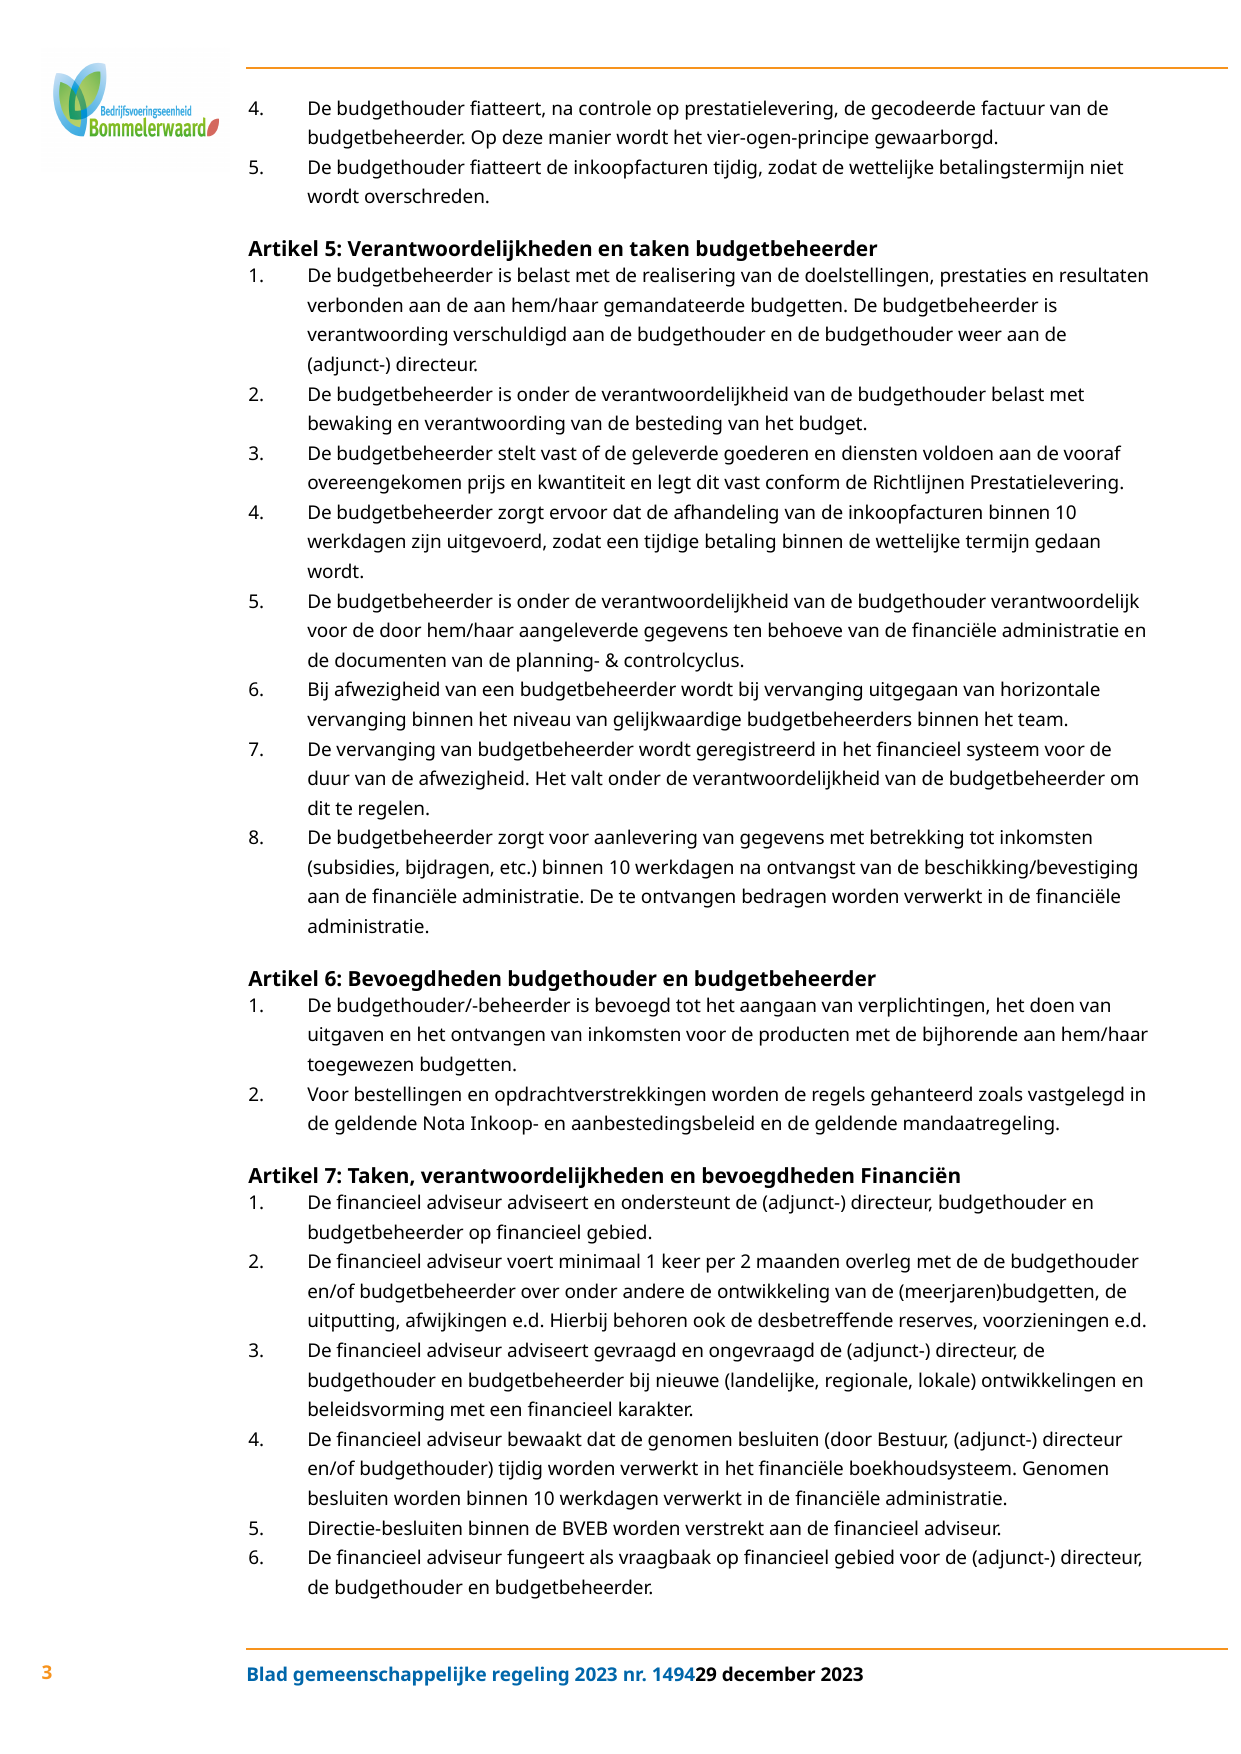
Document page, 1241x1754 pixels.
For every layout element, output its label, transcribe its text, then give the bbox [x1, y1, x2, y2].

list De budgetbeheerder is belast met de realisering van de doelstellingen, prestaties en resultaten verbonden aan de aan hem/haar gemandateerde budgetten. De budgetbeheerder is verantwoording verschuldigd aan de budgethouder en de budgethouder weer aan de (adjunct-) directeur. [248, 262, 1152, 377]
list De financieel adviseur voert minimaal 1 keer per 2 maanden overleg met de de budgethouder en/of budgetbeheerder over onder andere de ontwikkeling van de (meerjaren)budgetten, de uitputting, afwijkingen e.d. Hierbij behoren ook de desbetreffende reserves, voorzieningen e.d. [248, 1248, 1152, 1333]
list De budgetbeheerder is onder de verantwoordelijkheid van de budgethouder belast met bewaking en verantwoording van de besteding van het budget. [248, 381, 1152, 436]
list Bij afwezigheid van een budgetbeheerder wordt bij vervanging uitgegaan van horizontale vervanging binnen het niveau van gelijkwaardige budgetbeheerders binnen het team. [248, 677, 1152, 732]
list Voor bestellingen en opdrachtverstrekkingen worden de regels gehanteerd zoals vastgelegd in de geldende Nota Inkoop- en aanbestedingsbeleid en de geldende mandaatregeling. [248, 1081, 1152, 1136]
list De vervanging van budgetbeheerder wordt geregistreerd in het financieel systeem voor de duur van de afwezigheid. Het valt onder de verantwoordelijkheid van de budgetbeheerder om dit te regelen. [248, 736, 1152, 821]
list De budgetbeheerder stelt vast of de geleverde goederen en diensten voldoen aan de vooraf overeengekomen prijs en kwantiteit en legt dit vast conform de Richtlijnen Prestatielevering. [248, 440, 1152, 495]
list De financieel adviseur adviseert gevraagd en ongevraagd de (adjunct-) directeur, de budgethouder en budgetbeheerder bij nieuwe (landelijke, regionale, lokale) ontwikkelingen en beleidsvorming met een financieel karakter. [248, 1337, 1152, 1422]
list De budgethouder/-beheerder is bevoegd tot het aangaan van verplichtingen, het doen van uitgaven en het ontvangen van inkomsten voor de producten met de bijhorende aan hem/haar toegewezen budgetten. [248, 992, 1152, 1077]
list De budgetbeheerder is onder de verantwoordelijkheid van de budgethouder verantwoordelijk voor de door hem/haar aangeleverde gegevens ten behoeve van de financiële administratie en de documenten van de planning- & controlcyclus. [248, 588, 1152, 673]
list De financieel adviseur bewaakt dat de genomen besluiten (door Bestuur, (adjunct-) directeur en/of budgethouder) tijdig worden verwerkt in het financiële boekhoudsysteem. Genomen besluiten worden binnen 10 werkdagen verwerkt in de financiële administratie. [248, 1426, 1152, 1511]
text Artikel 7: Taken, verantwoordelijkheden en bevoegdheden Financiën [248, 1161, 1152, 1189]
list De budgethouder fiatteert, na controle op prestatielevering, de gecodeerde factuur van de budgetbeheerder. Op deze manier wordt het vier-ogen-principe gewaarborgd. [248, 95, 1152, 150]
list De budgethouder fiatteert de inkoopfacturen tijdig, zodat de wettelijke betalingstermijn niet wordt overschreden. [248, 154, 1152, 209]
text Artikel 6: Bevoegdheden budgethouder en budgetbeheerder [248, 964, 1152, 992]
list De financieel adviseur adviseert en ondersteunt de (adjunct-) directeur, budgethouder en budgetbeheerder op financieel gebied. [248, 1189, 1152, 1244]
list De budgetbeheerder zorgt voor aanlevering van gegevens met betrekking tot inkomsten (subsidies, bijdragen, etc.) binnen 10 werkdagen na ontvangst van de beschikking/bevestiging aan de financiële administratie. De te ontvangen bedragen worden verwerkt in de financiële administratie. [248, 824, 1152, 939]
picture [41, 47, 231, 172]
list De budgetbeheerder zorgt ervoor dat de afhandeling van de inkoopfacturen binnen 10 werkdagen zijn uitgevoerd, zodat een tijdige betaling binnen de wettelijke termijn gedaan wordt. [248, 499, 1152, 584]
text Artikel 5: Verantwoordelijkheden en taken budgetbeheerder [248, 234, 1152, 262]
list Directie-besluiten binnen de BVEB worden verstrekt aan de financieel adviseur. [248, 1515, 1152, 1540]
list De financieel adviseur fungeert als vraagbaak op financieel gebied voor de (adjunct-) directeur, de budgethouder en budgetbeheerder. [248, 1544, 1152, 1599]
